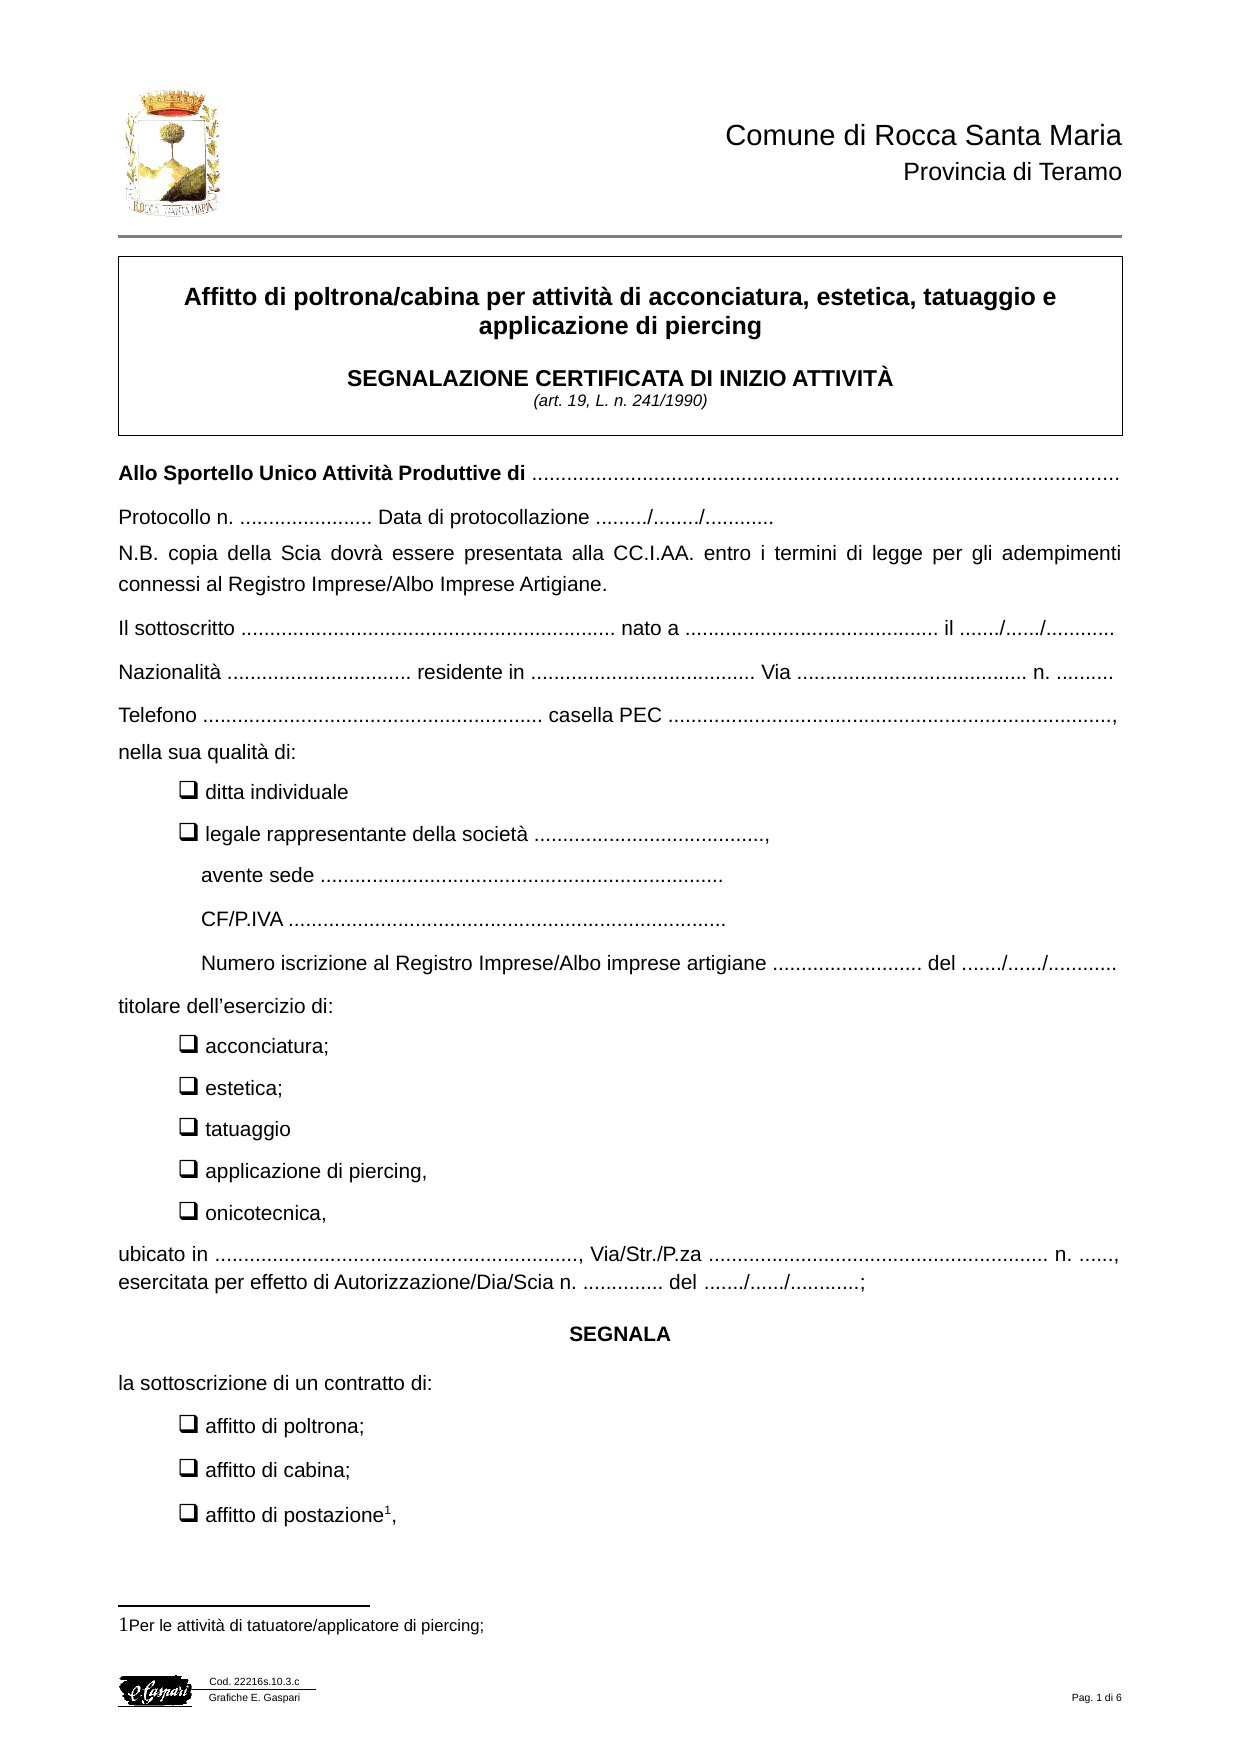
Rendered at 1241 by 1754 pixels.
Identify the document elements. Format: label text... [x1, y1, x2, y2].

text  affitto di postazione, [177, 1503, 1122, 1528]
text  tatuaggio [177, 1117, 1122, 1142]
text Allo Sportello Unico Attività Produttive di [118, 461, 1122, 485]
text  affitto di poltrona; [177, 1414, 1122, 1439]
text  legale rappresentante della società ........................................, [177, 821, 1122, 846]
picture [118, 1674, 192, 1706]
text  applicazione di piercing, [177, 1159, 1122, 1184]
text  estetica; [177, 1076, 1122, 1101]
text Numero iscrizione al Registro Imprese/Albo imprese artigiane .......................... del ......./....../............ [201, 950, 1122, 974]
text la sottoscrizione di un contratto di: [118, 1371, 1122, 1395]
text avente sede ...................................................................... [201, 863, 1122, 887]
text Provincia di Teramo [118, 157, 1122, 185]
text Per le attività di tatuatore/applicatore di piercing; [118, 1612, 1122, 1636]
picture [122, 152, 224, 157]
text Telefono ........................................................... casella PEC ............................................................................., [118, 703, 1122, 727]
text Protocollo n. ....................... Data di protocollazione ........./......../............ [118, 505, 1122, 529]
text ubicato in ..............................................................., Via/Str./P.za ........................................................... n. ......, esercitata per effetto di Autorizzazione/Dia/Scia n. .............. del ......./....../............; [118, 1242, 1122, 1294]
text  onicotecnica, [177, 1201, 1122, 1226]
picture [122, 87, 224, 118]
text  acconciatura; [177, 1034, 1122, 1059]
text Nazionalità ................................ residente in ....................................... Via ........................................ n. .......... [118, 659, 1122, 683]
text SEGNALA [118, 1322, 1122, 1346]
table_header Affitto di poltrona/cabina per attività di acconciatura, estetica, tatuaggio e applicazione di piercing SEGNALAZIONE CERTIFICATA DI INIZIO ATTIVITÀ (art. 19, L. n. 241/1990) [119, 257, 1122, 435]
text Il sottoscritto ................................................................. nato a ............................................ il ......./....../............ [118, 616, 1122, 640]
text N.B. copia della Scia dovrà essere presentata alla CC.I.AA. entro i termini di legge per gli adempimenti connessi al Registro Imprese/Albo Imprese Artigiane. [118, 541, 1122, 596]
text CF/P.IVA ............................................................................ [201, 907, 1122, 931]
text titolare dell’esercizio di: [118, 994, 1122, 1018]
text  ditta individuale [177, 780, 1122, 805]
text nella sua qualità di: [118, 740, 1122, 764]
text Comune di Rocca Santa Maria [118, 118, 1122, 152]
picture [122, 185, 224, 219]
text  affitto di cabina; [177, 1458, 1122, 1483]
